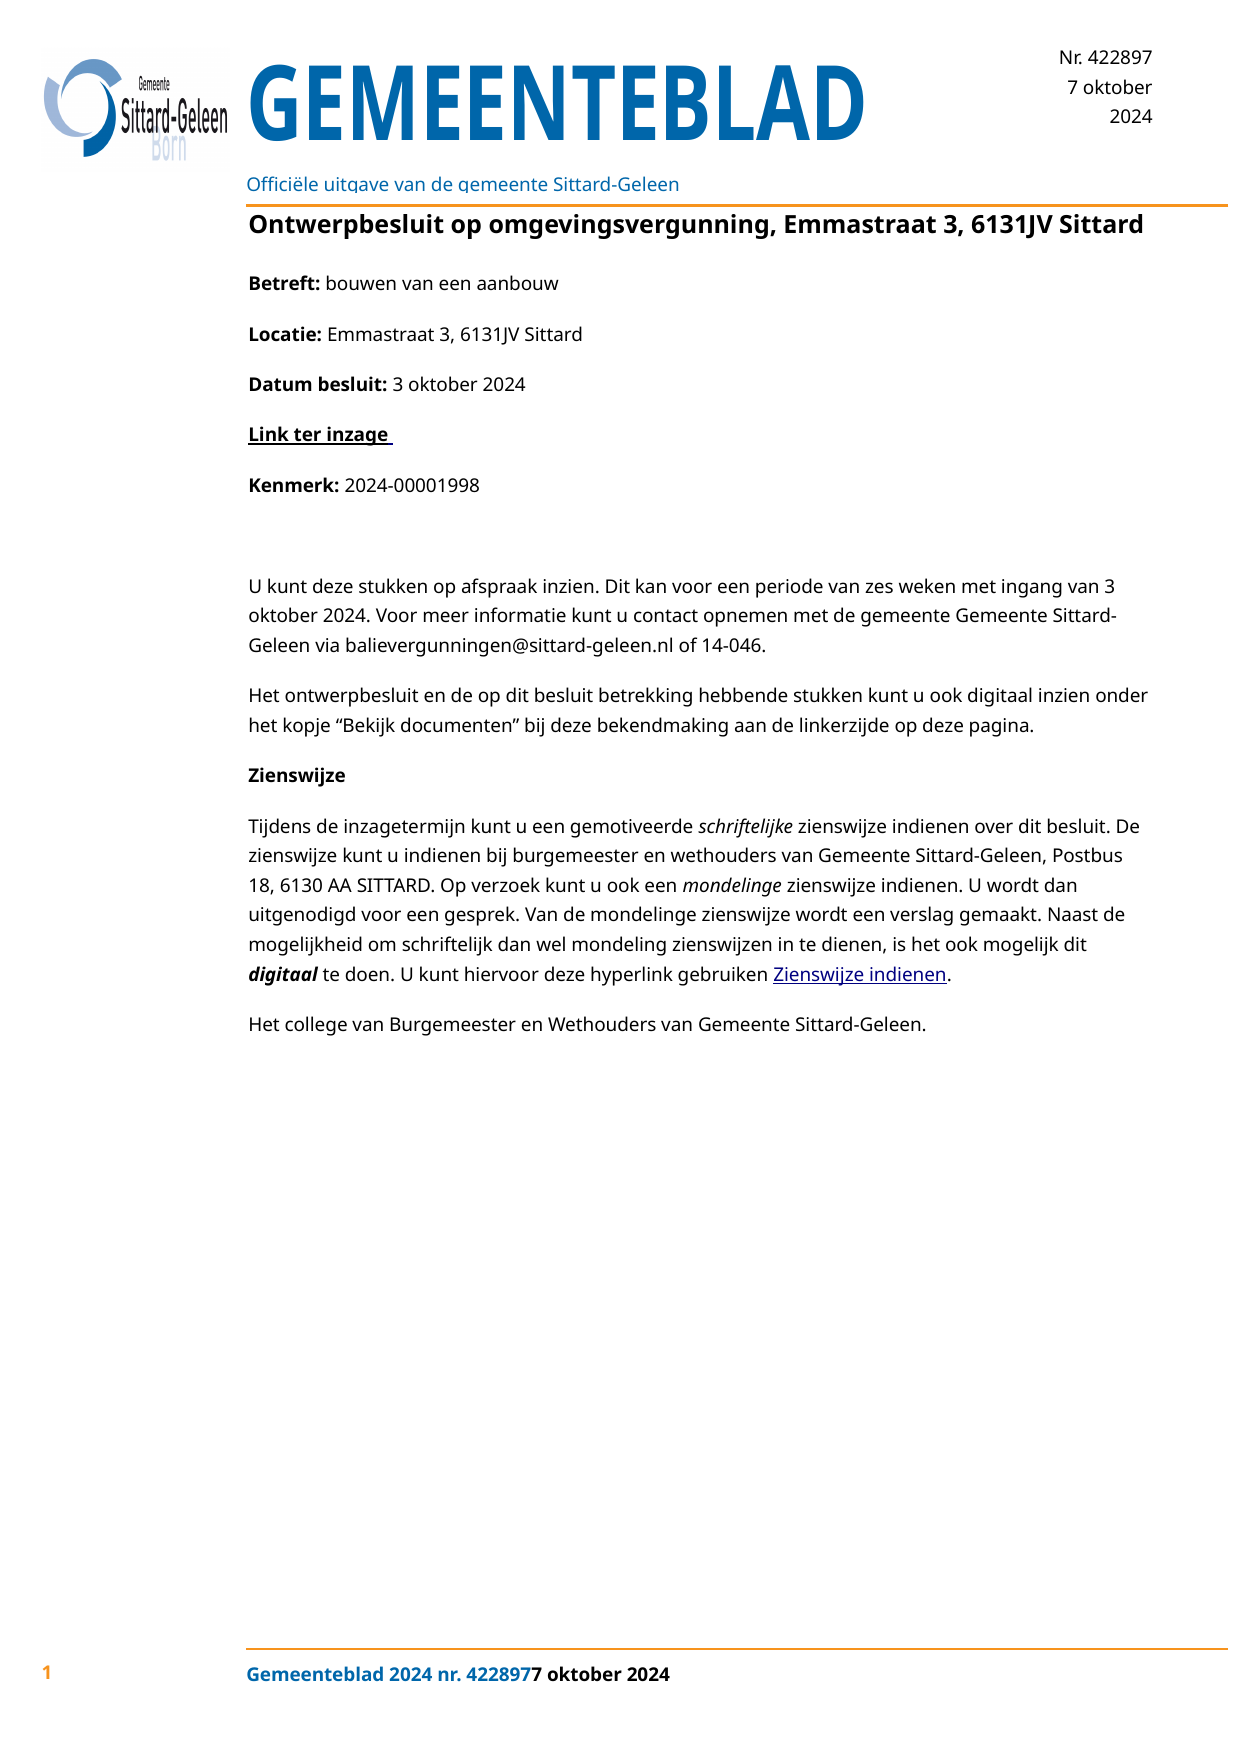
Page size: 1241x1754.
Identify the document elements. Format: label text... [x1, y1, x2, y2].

text Zienswijze [248, 762, 1152, 788]
text Het ontwerpbesluit en de op dit besluit betrekking hebbende stukken kunt u ook digitaal inzien onder het kopje “Bekijk documenten” bij deze bekendmaking aan de linkerzijde op deze pagina. [248, 682, 1152, 738]
text Tijdens de inzagetermijn kunt u een gemotiveerde schriftelijke zienswijze indienen over dit besluit. De zienswijze kunt u indienen bij burgemeester en wethouders van Gemeente Sittard-Geleen, Postbus 18, 6130 AA SITTARD. Op verzoek kunt u ook een mondelinge zienswijze indienen. U wordt dan uitgenodigd voor een gesprek. Van de mondelinge zienswijze wordt een verslag gemaakt. Naast de mogelijkheid om schriftelijk dan wel mondeling zienswijzen in te dienen, is het ook mogelijk dit digitaal te doen. U kunt hiervoor deze hyperlink gebruiken Zienswijze indienen. [248, 813, 1152, 986]
text Ontwerpbesluit op omgevingsvergunning, Emmastraat 3, 6131JV Sittard [248, 207, 1152, 241]
text Datum besluit: 3 oktober 2024 [248, 371, 1152, 397]
text Het college van Burgemeester en Wethouders van Gemeente Sittard-Geleen. [248, 1011, 1152, 1037]
text Link ter inzage [248, 422, 1152, 447]
picture [41, 47, 231, 172]
text U kunt deze stukken op afspraak inzien. Dit kan voor een periode van zes weken met ingang van 3 oktober 2024. Voor meer informatie kunt u contact opnemen met de gemeente Gemeente Sittard-Geleen via balievergunningen@sittard-geleen.nl of 14-046. [248, 573, 1152, 658]
text Betreft: bouwen van een aanbouw [248, 270, 1152, 296]
text Locatie: Emmastraat 3, 6131JV Sittard [248, 321, 1152, 346]
text Kenmerk: 2024-00001998 [248, 472, 1152, 498]
